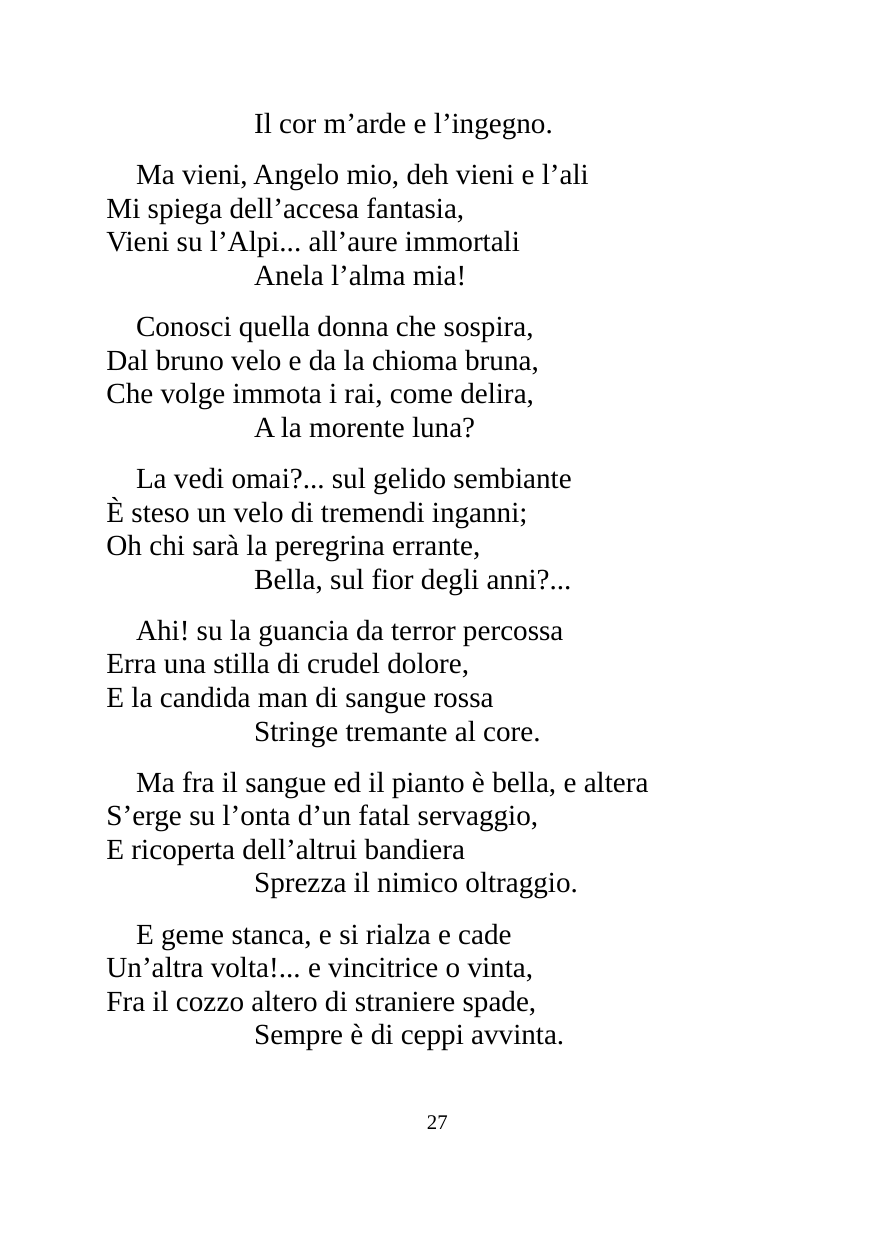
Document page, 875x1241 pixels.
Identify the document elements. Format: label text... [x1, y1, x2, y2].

text Conosci quella donna che sospira, Dal bruno velo e da la chioma bruna, Che volge immota i rai, come delira, [106, 309, 768, 410]
text Ahi! su la guancia da terror percossa Erra una stilla di crudel dolore, E la candida man di sangue rossa [106, 613, 768, 714]
text A la morente luna? [224, 410, 768, 443]
text La vedi omai?... sul gelido sembiante È steso un velo di tremendi inganni; Oh chi sarà la peregrina errante, [106, 461, 768, 562]
text Ma vieni, Angelo mio, deh vieni e l’ali Mi spiega dell’accesa fantasia, Vieni su l’Alpi... all’aure immortali [106, 157, 768, 258]
text Anela l’alma mia! [224, 258, 768, 292]
text Il cor m’arde e l’ingegno. [224, 106, 768, 140]
text Sprezza il nimico oltraggio. [224, 866, 768, 899]
text E geme stanca, e si rialza e cade Un’altra volta!... e vincitrice o vinta, Fra il cozzo altero di straniere spade, [106, 917, 768, 1017]
text Stringe tremante al core. [224, 714, 768, 747]
text Sempre è di ceppi avvinta. [224, 1017, 768, 1051]
text Bella, sul fior degli anni?... [224, 562, 768, 595]
text Ma fra il sangue ed il pianto è bella, e altera S’erge su l’onta d’un fatal servaggio, E ricoperta dell’altrui bandiera [106, 765, 768, 866]
